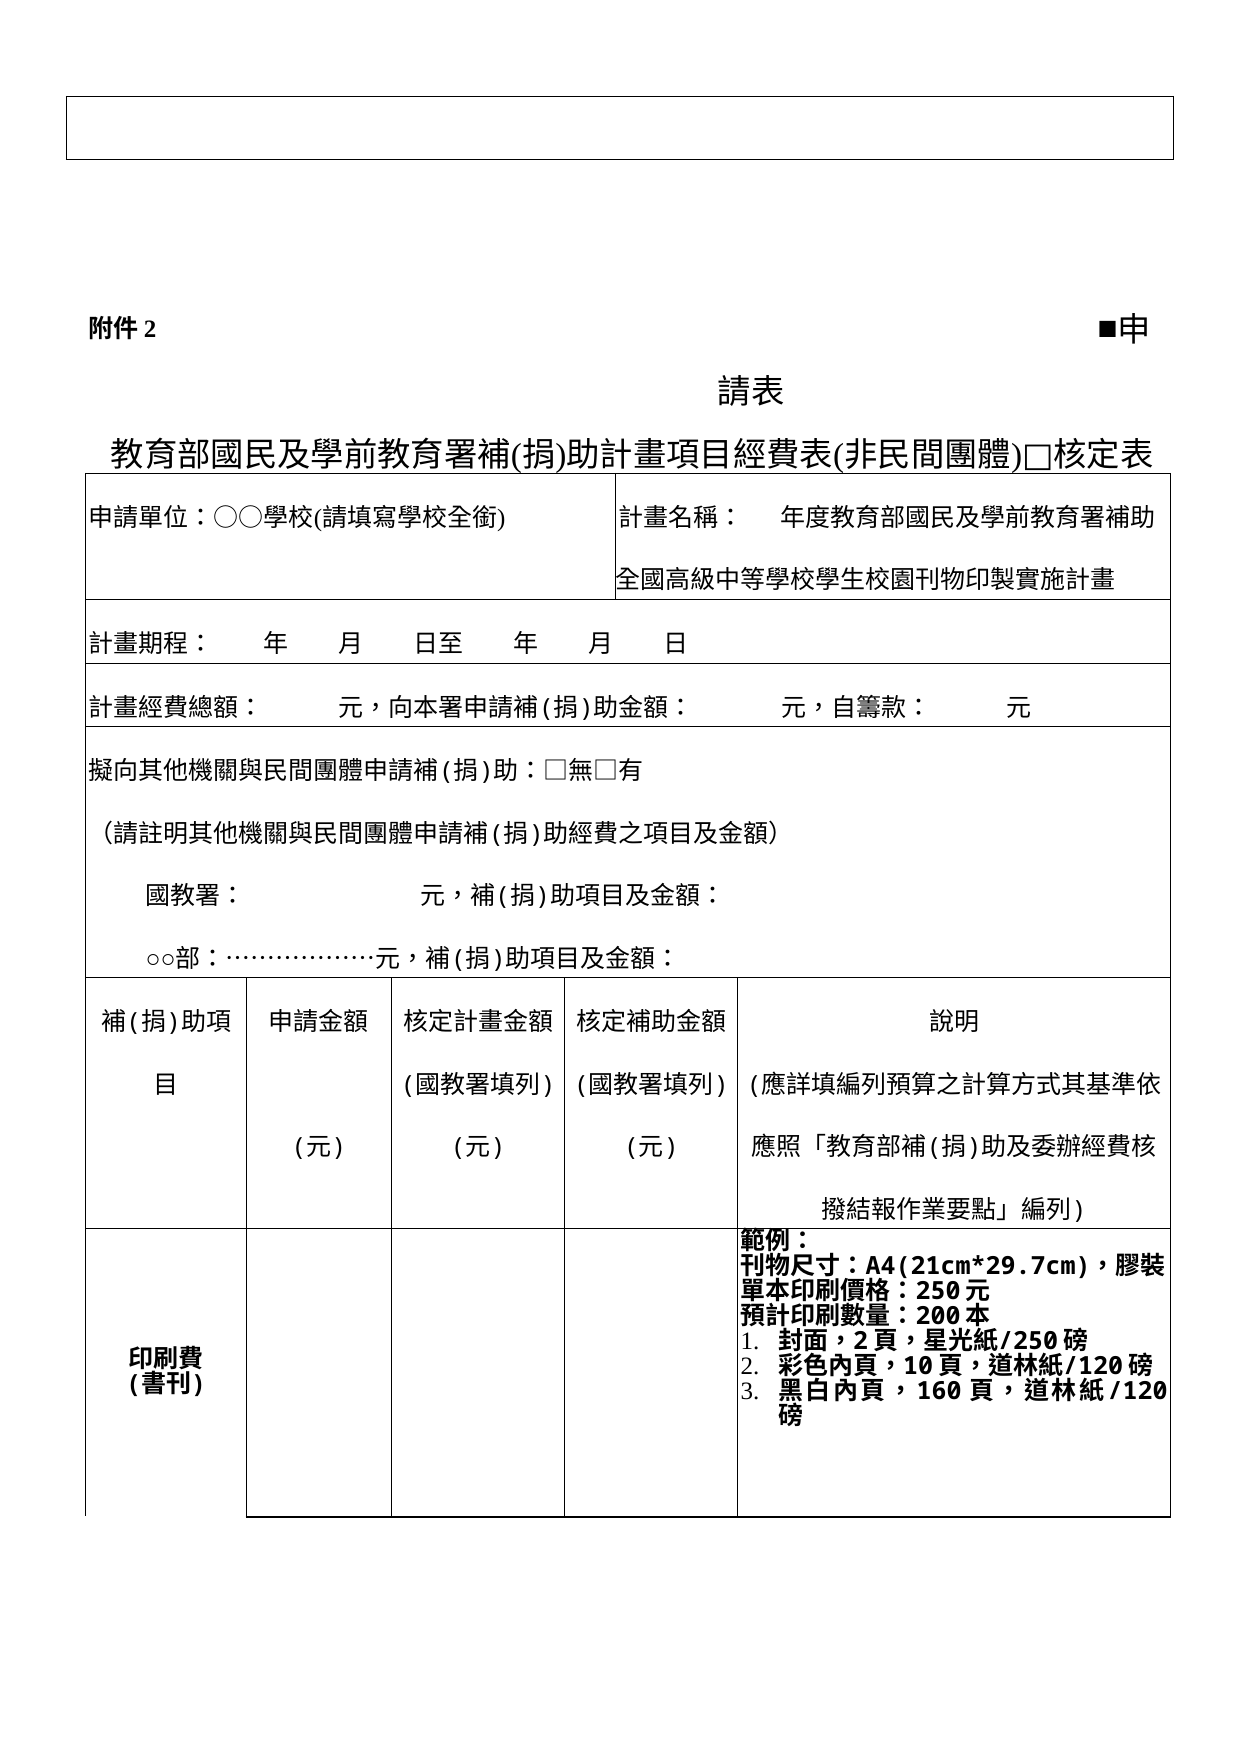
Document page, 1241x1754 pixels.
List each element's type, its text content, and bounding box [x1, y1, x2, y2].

table_cell 申請金額 (元) [247, 978, 391, 1228]
table_cell 擬向其他機關與民間團體申請補(捐)助：□無□有 （請註明其他機關與民間團體申請補(捐)助經費之項目及金額） 國教署： 元，補(捐)助項目及金額： ○○部：………………元，補(捐)助項目及金額： [86, 727, 1170, 977]
table_header [513, 285, 714, 410]
table_cell 計畫期程： 年 月 日至 年 月 日 [86, 600, 1170, 662]
table_header ■申請表 [715, 285, 1178, 410]
table_cell 核定補助金額 (國教署填列) (元) [565, 978, 737, 1228]
table_cell 範例： 刊物尺寸：A4(21cm*29.7cm)，膠裝 單本印刷價格：250元 預計印刷數量：200本 封面，2頁，星光紙/250磅 彩色內頁，10頁，道林紙/120磅 黑白內頁，160頁，道林紙/120磅 [738, 1229, 1170, 1516]
table_cell 印刷費 (書刊) [86, 1229, 246, 1516]
table_header [391, 285, 513, 410]
table_cell [1171, 1228, 1178, 1516]
table_cell [1171, 663, 1178, 726]
table_cell [565, 1229, 737, 1516]
table_header 附件2 [86, 285, 391, 410]
table_cell [1171, 977, 1178, 1228]
table_cell 計畫名稱： 年度教育部國民及學前教育署補助全國高級中等學校學生校園刊物印製實施計畫 [616, 474, 1170, 599]
table_cell 核定計畫金額(國教署填列) (元) [392, 978, 564, 1228]
table_cell [1171, 599, 1178, 662]
table_cell [67, 97, 1173, 159]
table_cell 補(捐)助項目 [86, 978, 246, 1228]
table_cell 計畫經費總額： 元，向本署申請補(捐)助金額： 元，自籌款： 元 [86, 664, 1170, 726]
table_cell [392, 1229, 564, 1516]
table_cell 申請單位：○○學校(請填寫學校全銜) [86, 474, 615, 599]
table_cell [247, 1229, 391, 1516]
table_cell 教育部國民及學前教育署補(捐)助計畫項目經費表(非民間團體)□核定表 [86, 410, 1178, 473]
table_cell 說明 (應詳填編列預算之計算方式其基準依應照「教育部補(捐)助及委辦經費核撥結報作業要點」編列) [738, 978, 1170, 1228]
table_cell [1171, 473, 1178, 599]
table_cell [1171, 726, 1178, 977]
